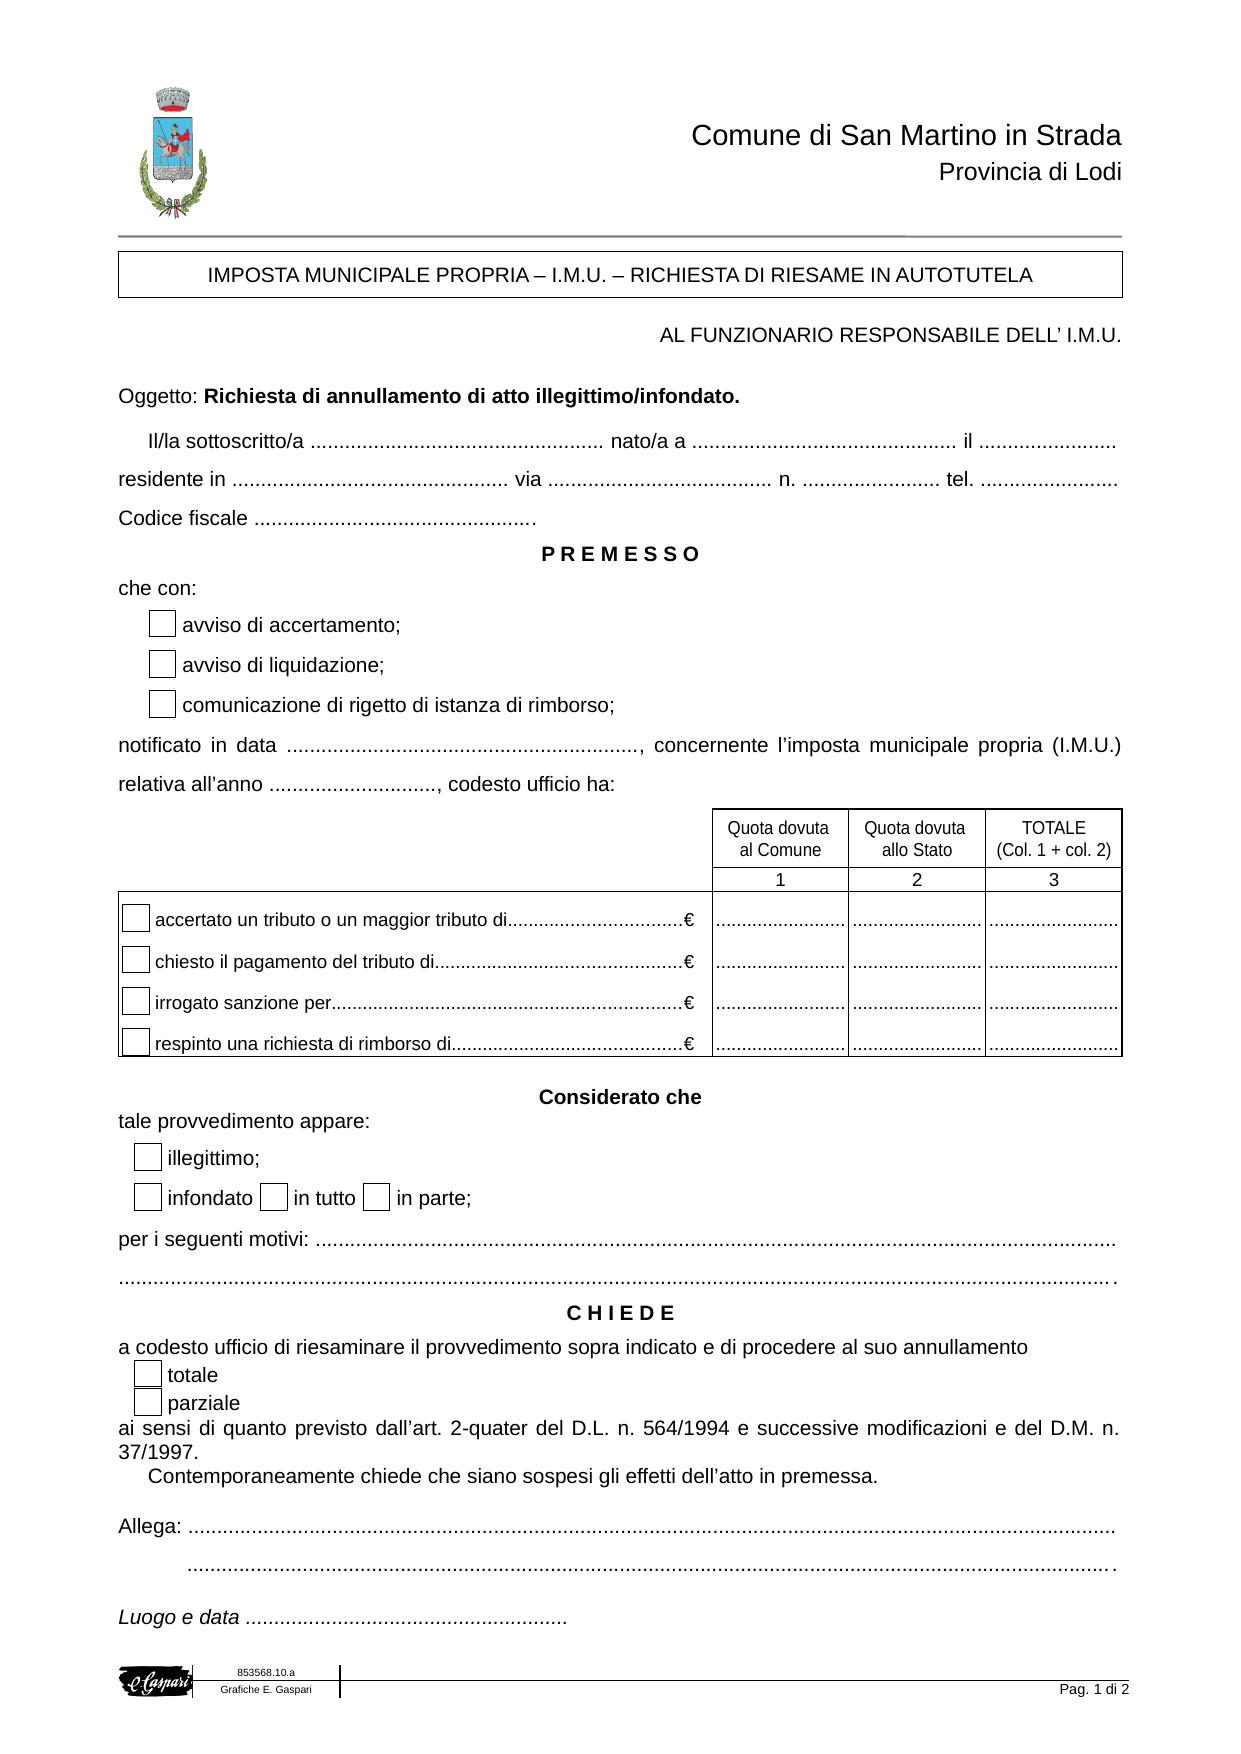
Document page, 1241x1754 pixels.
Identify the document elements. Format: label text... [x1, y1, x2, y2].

text Comune di San Martino in Strada [224, 118, 1122, 152]
table_cell ......................... [986, 892, 1121, 932]
table_cell ......................... [849, 1015, 985, 1056]
table_cell ......................... [986, 932, 1121, 973]
table_cell ......................... [713, 1015, 848, 1056]
table_cell ......................... [713, 892, 848, 932]
text Allega: ................................................................................................................................................................. ................................................................................................................................................................. [118, 1510, 1122, 1577]
table_cell 3 [986, 868, 1121, 891]
table_header IMPOSTA MUNICIPALE PROPRIA – I.M.U. – RICHIESTA DI RIESAME IN AUTOTUTELA [119, 252, 1122, 297]
table_cell accertato un tributo o un maggior tributo di € [119, 892, 712, 932]
text P R E M E S S O [118, 542, 1122, 566]
table_header Quota dovuta al Comune [713, 810, 848, 867]
text Provincia di Lodi [224, 157, 1122, 185]
text tale provvedimento appare: [118, 1109, 1122, 1133]
text totale [133, 1359, 1122, 1387]
table_cell chiesto il pagamento del tributo di € [119, 932, 712, 973]
text avviso di liquidazione; [148, 649, 1122, 678]
table_cell irrogato sanzione per € [119, 974, 712, 1015]
table_header Quota dovuta allo Stato [849, 810, 985, 867]
text illegittimo; [133, 1142, 1122, 1171]
table_cell ......................... [849, 974, 985, 1015]
text C H I E D E [118, 1301, 1122, 1325]
text Il/la sottoscritto/a ................................................... nato/a a .............................................. il ........................ residente in ................................................ via ....................................... n. ........................ tel. ........................ Codice fiscale ................................................. [118, 425, 1122, 530]
text che con: [118, 575, 1122, 599]
table_cell ......................... [986, 974, 1121, 1015]
table_cell ......................... [713, 932, 848, 973]
picture [122, 87, 224, 219]
text notificato in data ............................................................., concernente l’imposta municipale propria (I.M.U.) relativa all’anno ............................., codesto ufficio ha: [118, 729, 1122, 797]
text AL FUNZIONARIO RESPONSABILE DELL’ I.M.U. [593, 323, 1122, 347]
table_cell respinto una richiesta di rimborso di € [119, 1015, 712, 1056]
text Considerato che [118, 1085, 1122, 1109]
table_cell ......................... [713, 974, 848, 1015]
text parziale [133, 1387, 1122, 1416]
text comunicazione di rigetto di istanza di rimborso; [148, 689, 1122, 718]
table_header TOTALE (Col. 1 + col. 2) [986, 810, 1121, 867]
table_cell 1 [713, 868, 848, 891]
table_cell ......................... [986, 1015, 1121, 1056]
text avviso di accertamento; [148, 609, 1122, 638]
text Oggetto: Richiesta di annullamento di atto illegittimo/infondato. [118, 384, 1122, 408]
text Luogo e data ........................................................ [118, 1601, 1122, 1630]
table_cell ......................... [849, 932, 985, 973]
text ai sensi di quanto previsto dall’art. 2-quater del D.L. n. 564/1994 e successive modificazioni e del D.M. n. 37/1997. [118, 1416, 1122, 1464]
text a codesto ufficio di riesaminare il provvedimento sopra indicato e di procedere al suo annullamento [118, 1335, 1122, 1359]
table_cell [118, 867, 712, 891]
table_cell ......................... [849, 892, 985, 932]
table_cell 2 [849, 868, 985, 891]
table_header [118, 808, 712, 867]
picture [118, 1665, 193, 1697]
text Contemporaneamente chiede che siano sospesi gli effetti dell’atto in premessa. [118, 1464, 1122, 1488]
text infondato in tutto in parte; [133, 1182, 1122, 1211]
text per i seguenti motivi: ........................................................................................................................................... ............................................................................................................................................................................. [118, 1223, 1122, 1290]
